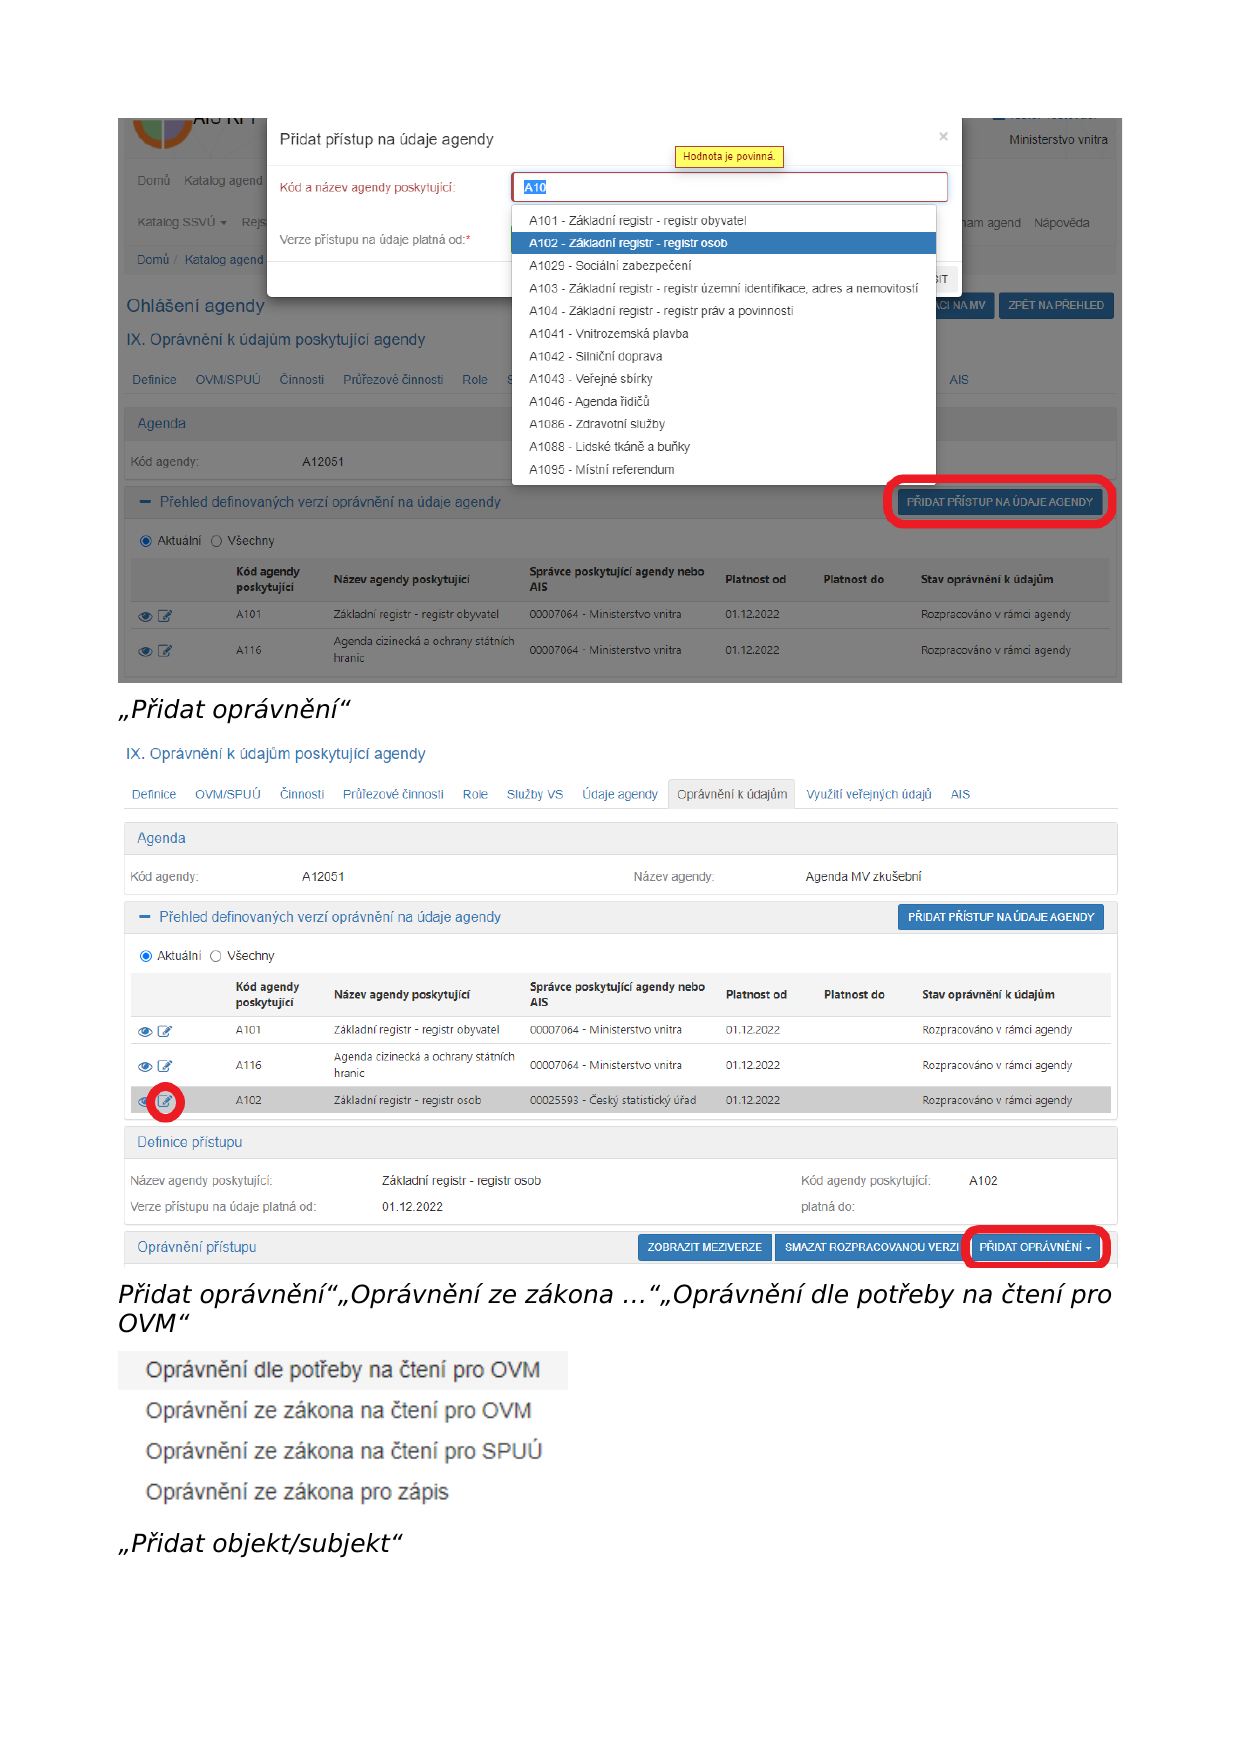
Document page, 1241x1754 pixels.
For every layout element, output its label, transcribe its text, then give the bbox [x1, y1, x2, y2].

picture [118, 118, 1123, 683]
text „Přidat objekt/subjekt“ [118, 1529, 1122, 1558]
text „Přidat oprávnění“ [118, 695, 1122, 724]
picture [118, 1351, 569, 1517]
text Přidat oprávnění“„Oprávnění ze zákona …“„Oprávnění dle potřeby na čtení pro OVM“ [118, 1280, 1122, 1339]
picture [118, 737, 1123, 1268]
